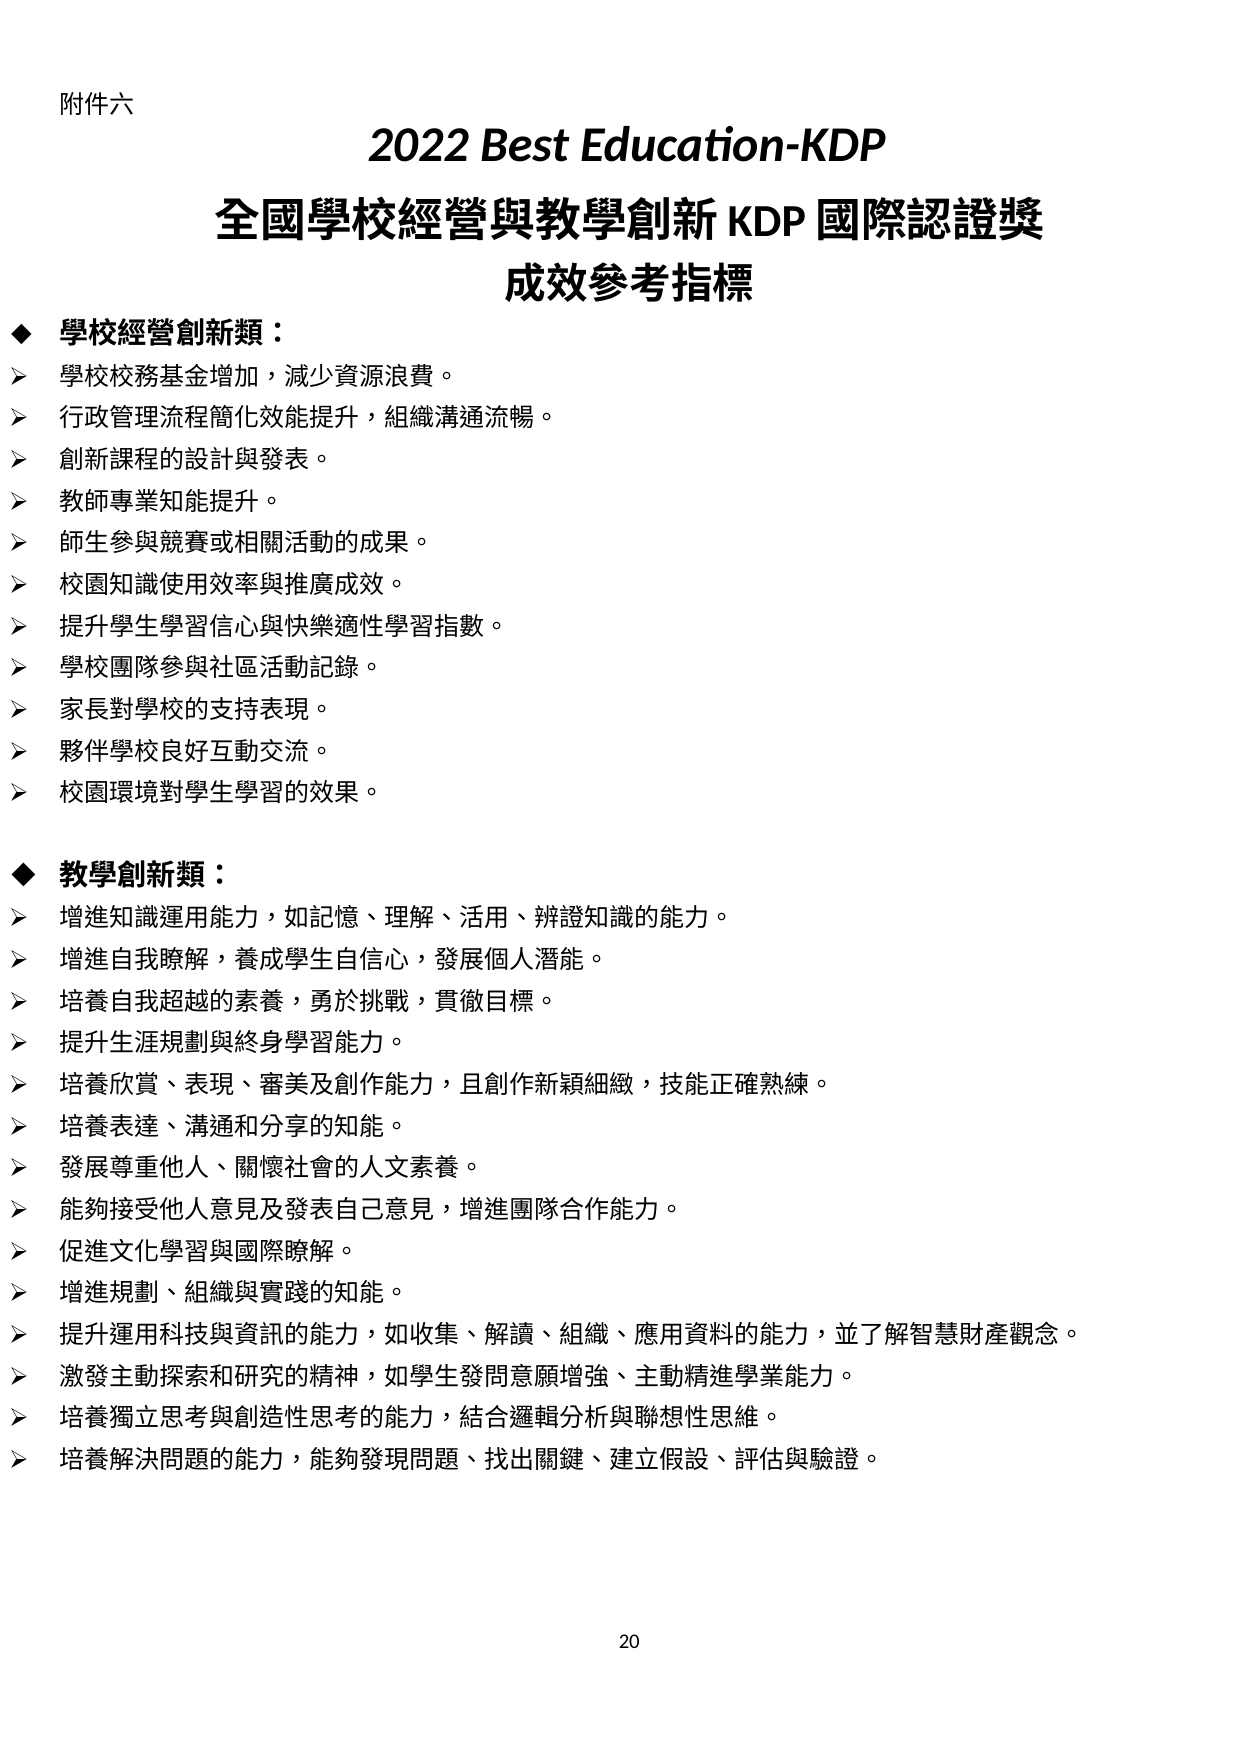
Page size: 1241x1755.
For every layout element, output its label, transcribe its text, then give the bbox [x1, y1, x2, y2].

list 培養獨立思考與創造性思考的能力，結合邏輯分析與聯想性思維。 [9, 1393, 1199, 1435]
text 全國學校經營與教學創新KDP國際認證獎 [59, 183, 1199, 250]
list 教學創新類： [9, 852, 1199, 893]
list 師生參與競賽或相關活動的成果。 [9, 518, 1199, 560]
list 培養表達、溝通和分享的知能。 [9, 1102, 1199, 1143]
list 增進知識運用能力，如記憶、理解、活用、辨證知識的能力。 [9, 893, 1199, 935]
list 創新課程的設計與發表。 [9, 435, 1199, 477]
list 增進規劃、組織與實踐的知能。 [9, 1268, 1199, 1310]
list 學校經營創新類： [9, 310, 1199, 352]
list 發展尊重他人、關懷社會的人文素養。 [9, 1143, 1199, 1185]
list 能夠接受他人意見及發表自己意見，增進團隊合作能力。 [9, 1185, 1199, 1227]
list 激發主動探索和研究的精神，如學生發問意願增強、主動精進學業能力。 [9, 1352, 1199, 1393]
list 夥伴學校良好互動交流。 [9, 727, 1199, 768]
list 教師專業知能提升。 [9, 477, 1199, 518]
list 提升運用科技與資訊的能力，如收集、解讀、組織、應用資料的能力，並了解智慧財產觀念。 [9, 1310, 1199, 1352]
list 學校校務基金增加，減少資源浪費。 [9, 352, 1199, 393]
text 成效參考指標 [59, 250, 1199, 310]
text 2022 Best Education-KDP [59, 123, 1199, 171]
list 促進文化學習與國際瞭解。 [9, 1227, 1199, 1268]
list 學校團隊參與社區活動記錄。 [9, 643, 1199, 685]
list 校園環境對學生學習的效果。 [9, 768, 1199, 810]
list 增進自我瞭解，養成學生自信心，發展個人潛能。 [9, 935, 1199, 977]
list 提升學生學習信心與快樂適性學習指數。 [9, 602, 1199, 643]
list 校園知識使用效率與推廣成效。 [9, 560, 1199, 602]
text 附件六 [59, 75, 1199, 123]
list 提升生涯規劃與終身學習能力。 [9, 1018, 1199, 1060]
list 行政管理流程簡化效能提升，組織溝通流暢。 [9, 393, 1199, 435]
list 培養自我超越的素養，勇於挑戰，貫徹目標。 [9, 977, 1199, 1018]
list 培養解決問題的能力，能夠發現問題、找出關鍵、建立假設、評估與驗證。 [9, 1435, 1199, 1477]
list 培養欣賞、表現、審美及創作能力，且創作新穎細緻，技能正確熟練。 [9, 1060, 1199, 1102]
list 家長對學校的支持表現。 [9, 685, 1199, 727]
